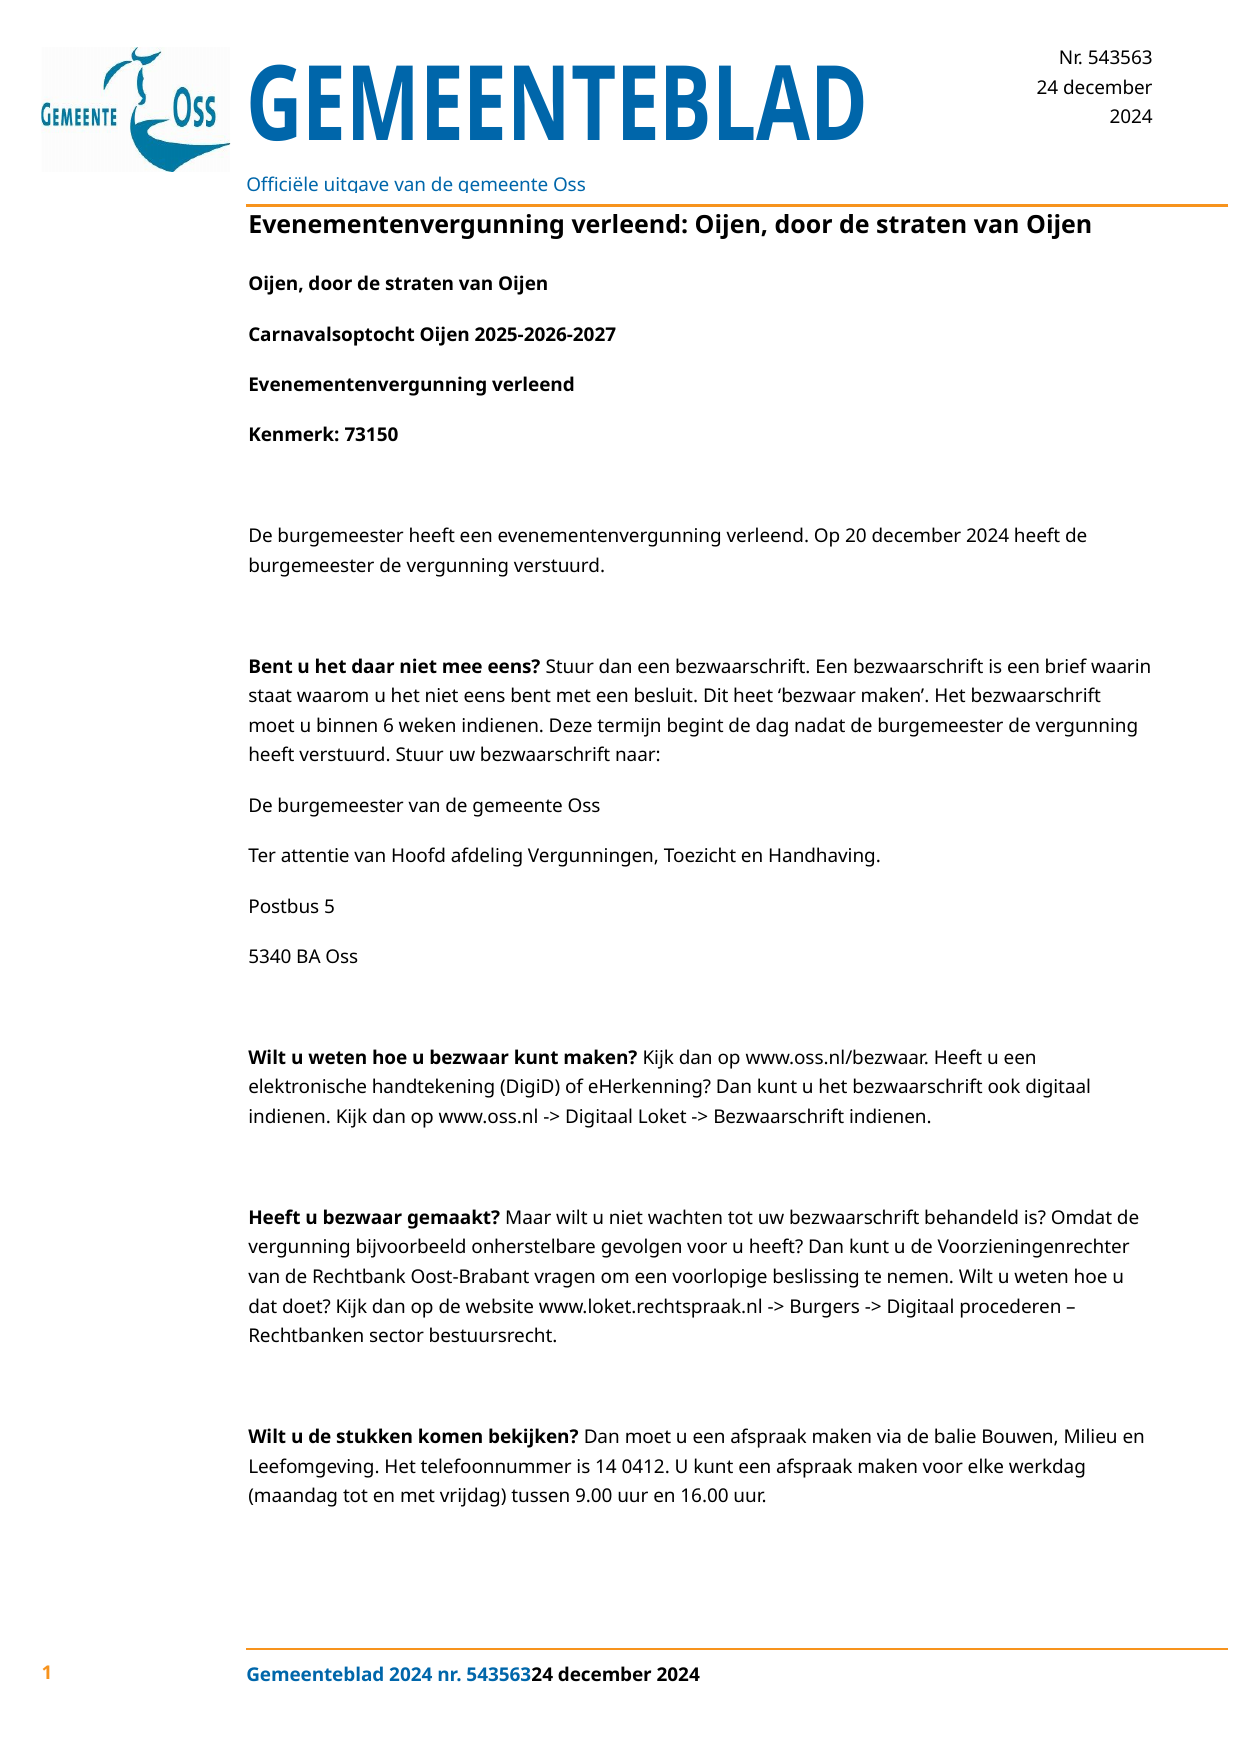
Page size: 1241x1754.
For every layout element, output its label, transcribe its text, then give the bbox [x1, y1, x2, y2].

text Wilt u weten hoe u bezwaar kunt maken? Kijk dan op www.oss.nl/bezwaar. Heeft u een elektronische handtekening (DigiD) of eHerkenning? Dan kunt u het bezwaarschrift ook digitaal indienen. Kijk dan op www.oss.nl -> Digitaal Loket -> Bezwaarschrift indienen. [248, 1044, 1152, 1129]
text Carnavalsoptocht Oijen 2025-2026-2027 [248, 321, 1152, 346]
text Bent u het daar niet mee eens? Stuur dan een bezwaarschrift. Een bezwaarschrift is een brief waarin staat waarom u het niet eens bent met een besluit. Dit heet ‘bezwaar maken’. Het bezwaarschrift moet u binnen 6 weken indienen. Deze termijn begint de dag nadat de burgemeester de vergunning heeft verstuurd. Stuur uw bezwaarschrift naar: [248, 653, 1152, 767]
text 5340 BA Oss [248, 943, 1152, 969]
picture [41, 47, 231, 172]
text Postbus 5 [248, 893, 1152, 918]
text Evenementenvergunning verleend [248, 371, 1152, 397]
text Evenementenvergunning verleend: Oijen, door de straten van Oijen [248, 207, 1152, 241]
text De burgemeester van de gemeente Oss [248, 792, 1152, 818]
text Wilt u de stukken komen bekijken? Dan moet u een afspraak maken via de balie Bouwen, Milieu en Leefomgeving. Het telefoonnummer is 14 0412. U kunt een afspraak maken voor elke werkdag (maandag tot en met vrijdag) tussen 9.00 uur en 16.00 uur. [248, 1423, 1152, 1508]
text Heeft u bezwaar gemaakt? Maar wilt u niet wachten tot uw bezwaarschrift behandeld is? Omdat de vergunning bijvoorbeeld onherstelbare gevolgen voor u heeft? Dan kunt u de Voorzieningenrechter van de Rechtbank Oost-Brabant vragen om een voorlopige beslissing te nemen. Wilt u weten hoe u dat doet? Kijk dan op de website www.loket.rechtspraak.nl -> Burgers -> Digitaal procederen – Rechtbanken sector bestuursrecht. [248, 1204, 1152, 1348]
text Kenmerk: 73150 [248, 422, 1152, 447]
text De burgemeester heeft een evenementenvergunning verleend. Op 20 december 2024 heeft de burgemeester de vergunning verstuurd. [248, 522, 1152, 578]
text Ter attentie van Hoofd afdeling Vergunningen, Toezicht en Handhaving. [248, 842, 1152, 868]
text Oijen, door de straten van Oijen [248, 270, 1152, 296]
